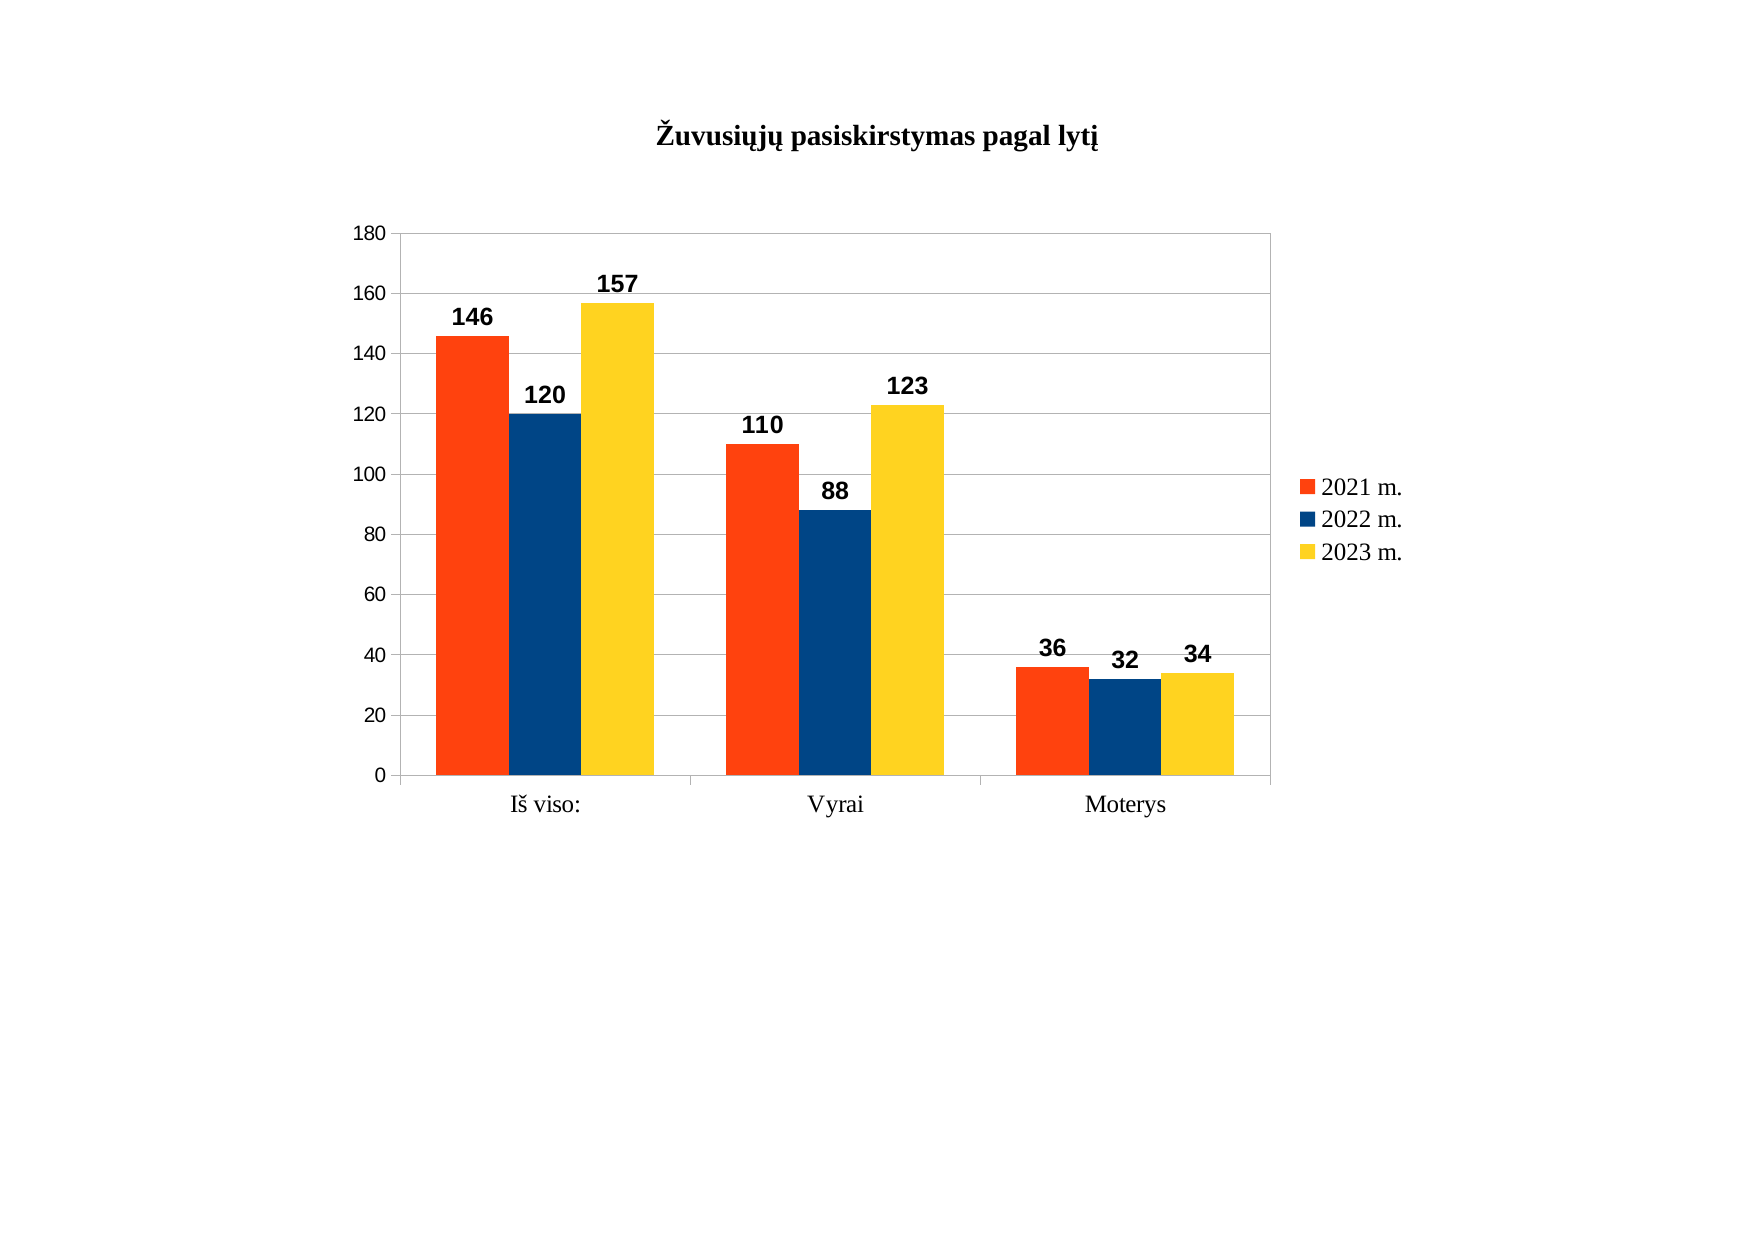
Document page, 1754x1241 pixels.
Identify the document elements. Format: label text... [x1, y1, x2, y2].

text Žuvusiųjų pasiskirstymas pagal lytį [118, 118, 1636, 152]
